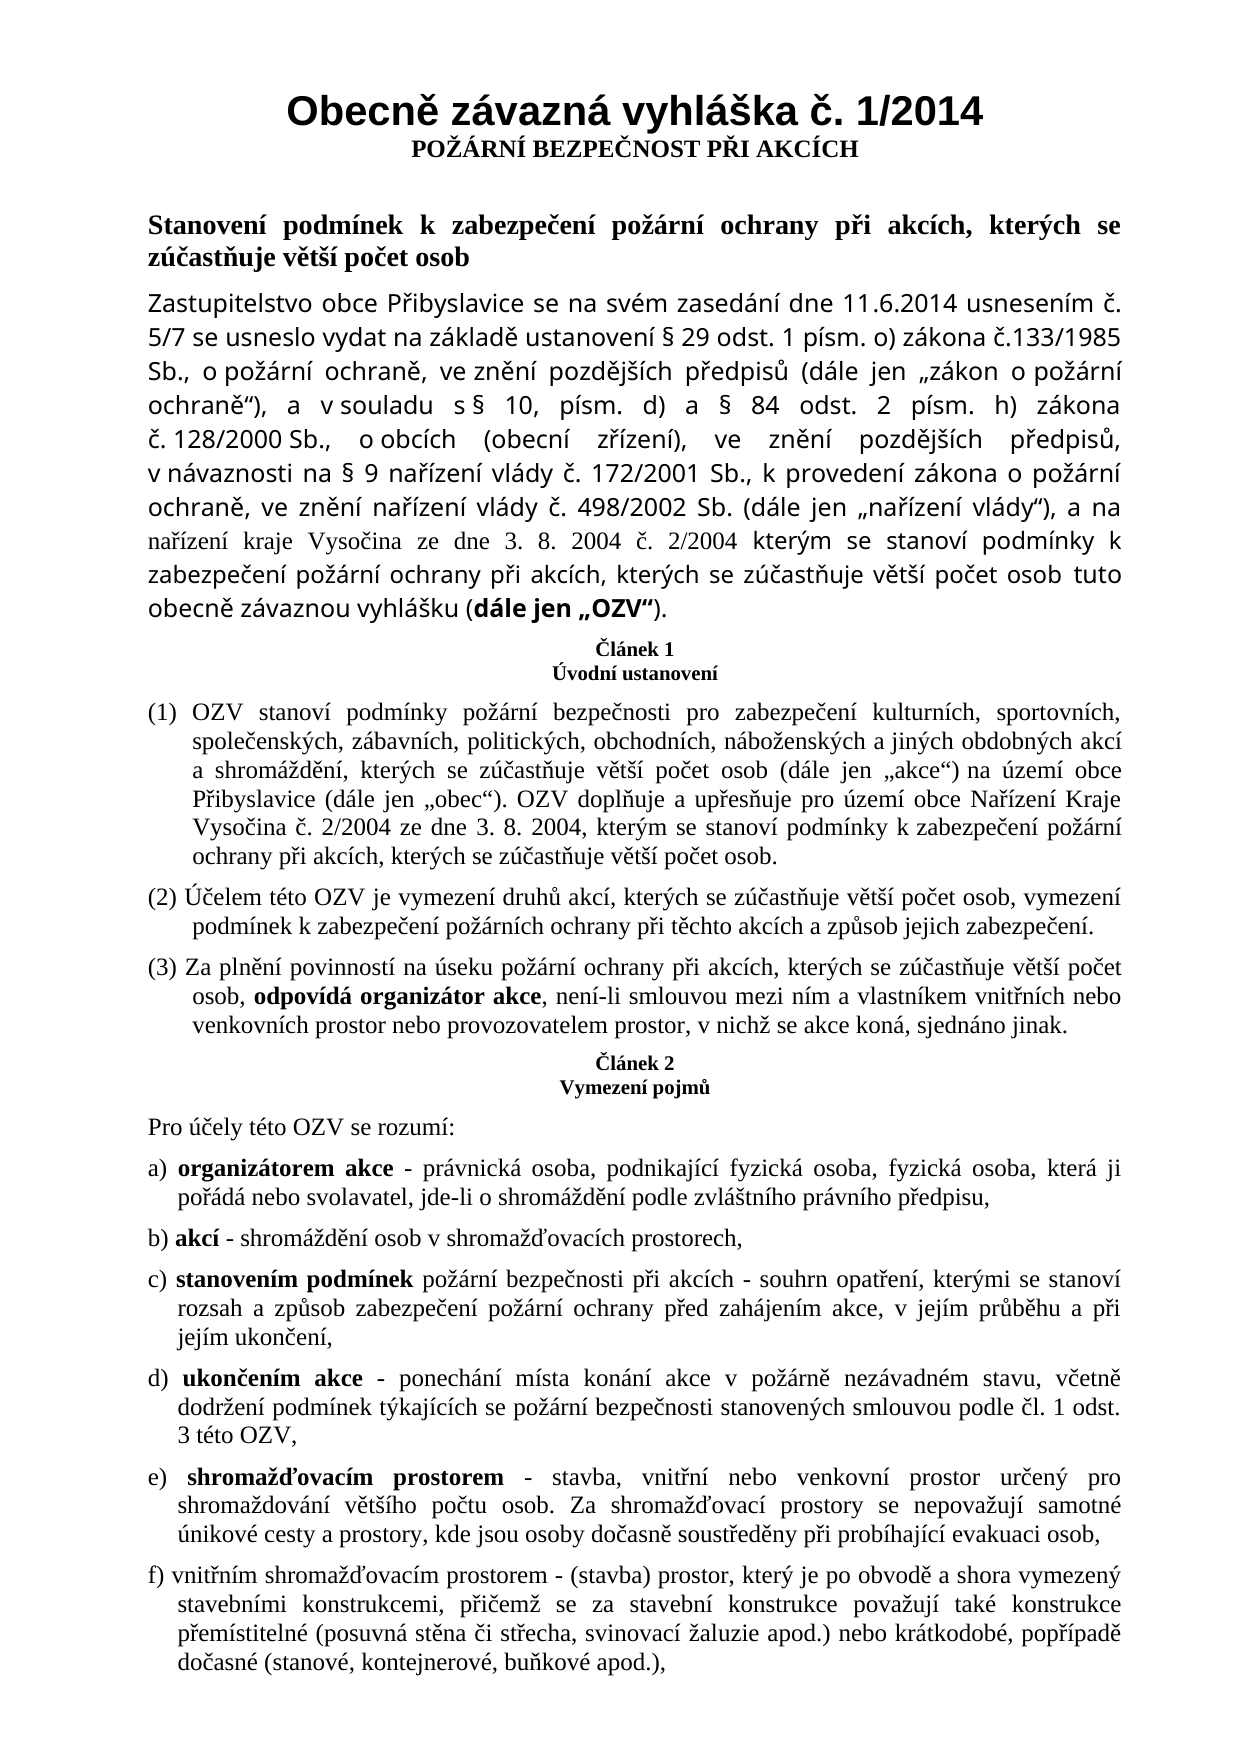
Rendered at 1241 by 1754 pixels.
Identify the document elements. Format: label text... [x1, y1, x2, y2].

text a) organizátorem akce - právnická osoba, podnikající fyzická osoba, fyzická osoba, která ji pořádá nebo svolavatel, jde-li o shromáždění podle zvláštního právního předpisu, [148, 1153, 1122, 1211]
text (1) OZV stanoví podmínky požární bezpečnosti pro zabezpečení kulturních, sportovních, společenských, zábavních, politických, obchodních, náboženských a jiných obdobných akcí a shromáždění, kterých se zúčastňuje větší počet osob (dále jen „akce“) na území obce Přibyslavice (dále jen „obec“). OZV doplňuje a upřesňuje pro území obce Nařízení Kraje Vysočina č. 2/2004 ze dne 3. 8. 2004, kterým se stanoví podmínky k zabezpečení požární ochrany při akcích, kterých se zúčastňuje větší počet osob. [148, 697, 1122, 870]
text Vymezení pojmů [148, 1075, 1122, 1099]
text Článek 1 [148, 637, 1122, 661]
text c) stanovením podmínek požární bezpečnosti při akcích - souhrn opatření, kterými se stanoví rozsah a způsob zabezpečení požární ochrany před zahájením akce, v jejím průběhu a při jejím ukončení, [148, 1264, 1122, 1351]
text e) shromažďovacím prostorem - stavba, vnitřní nebo venkovní prostor určený pro shromaždování většího počtu osob. Za shromažďovací prostory se nepovažují samotné únikové cesty a prostory, kde jsou osoby dočasně soustředěny při probíhající evakuaci osob, [148, 1462, 1122, 1548]
text Článek 2 [148, 1051, 1122, 1075]
text (2) Účelem této OZV je vymezení druhů akcí, kterých se zúčastňuje větší počet osob, vymezení podmínek k zabezpečení požárních ochrany při těchto akcích a způsob jejich zabezpečení. [148, 882, 1122, 940]
text (3) Za plnění povinností na úseku požární ochrany při akcích, kterých se zúčastňuje větší počet osob, odpovídá organizátor akce, není-li smlouvou mezi ním a vlastníkem vnitřních nebo venkovních prostor nebo provozovatelem prostor, v nichž se akce koná, sjednáno jinak. [148, 952, 1122, 1039]
text b) akcí - shromáždění osob v shromažďovacích prostorech, [148, 1223, 1122, 1252]
text d) ukončením akce - ponechání místa konání akce v požárně nezávadném stavu, včetně dodržení podmínek týkajících se požární bezpečnosti stanovených smlouvou podle čl. 1 odst. 3 této OZV, [148, 1363, 1122, 1449]
text Zastupitelstvo obce Přibyslavice se na svém zasedání dne 11.6.2014 usnesením č. 5/7 se usneslo vydat na základě ustanovení § 29 odst. 1 písm. o) zákona č.133/1985 Sb., o požární ochraně, ve znění pozdějších předpisů (dále jen „zákon o požární ochraně“), a v souladu s § 10, písm. d) a § 84 odst. 2 písm. h) zákona č. 128/2000 Sb., o obcích (obecní zřízení), ve znění pozdějších předpisů, v návaznosti na § 9 nařízení vlády č. 172/2001 Sb., k provedení zákona o požární ochraně, ve znění nařízení vlády č. 498/2002 Sb. (dále jen „nařízení vlády“), a na nařízení kraje Vysočina ze dne 3. 8. 2004 č. 2/2004 kterým se stanoví podmínky k zabezpečení požární ochrany při akcích, kterých se zúčastňuje větší počet osob tuto obecně závaznou vyhlášku (dále jen „OZV“). [148, 285, 1122, 624]
subtitle Obecně závazná vyhláška č. 1/2014 [148, 86, 1122, 134]
text f) vnitřním shromažďovacím prostorem - (stavba) prostor, který je po obvodě a shora vymezený stavebními konstrukcemi, přičemž se za stavební konstrukce považují také konstrukce přemístitelné (posuvná stěna či střecha, svinovací žaluzie apod.) nebo krátkodobé, popřípadě dočasné (stanové, kontejnerové, buňkové apod.), [148, 1561, 1122, 1676]
text Pro účely této OZV se rozumí: [148, 1112, 1122, 1141]
text Úvodní ustanovení [148, 661, 1122, 685]
text POŽÁRNÍ BEZPEČNOST PŘI AKCÍCH [148, 134, 1122, 163]
text Stanovení podmínek k zabezpečení požární ochrany při akcích, kterých se zúčastňuje větší počet osob [148, 176, 1122, 273]
